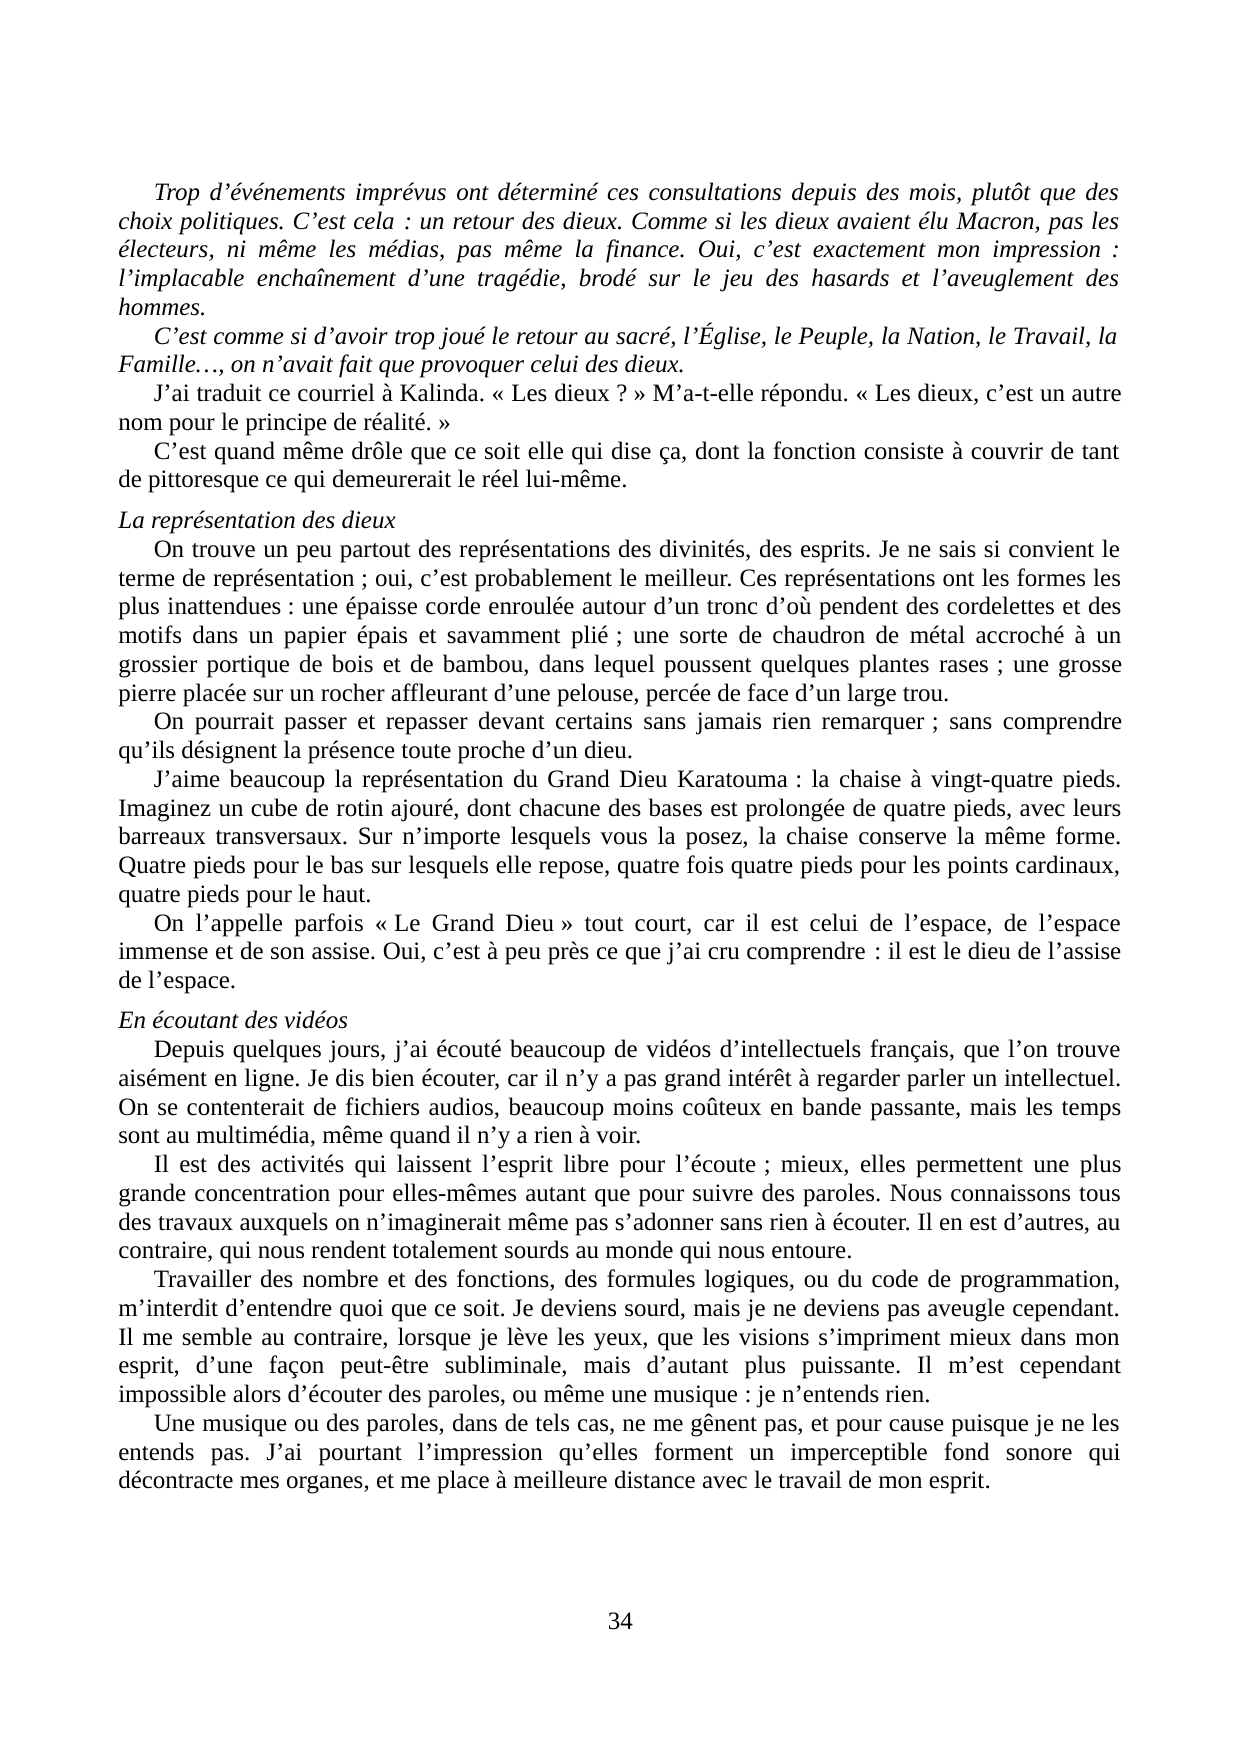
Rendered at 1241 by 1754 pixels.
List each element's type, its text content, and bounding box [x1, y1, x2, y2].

text Depuis quelques jours, j’ai écouté beaucoup de vidéos d’intellectuels français, que l’on trouve aisément en ligne. Je dis bien écouter, car il n’y a pas grand intérêt à regarder parler un intellectuel. On se contenterait de fichiers audios, beaucoup moins coûteux en bande passante, mais les temps sont au multimédia, même quand il n’y a rien à voir. [118, 1034, 1122, 1149]
text C’est comme si d’avoir trop joué le retour au sacré, l’Église, le Peuple, la Nation, le Travail, la Famille…, on n’avait fait que provoquer celui des dieux. [118, 321, 1122, 378]
text On trouve un peu partout des représentations des divinités, des esprits. Je ne sais si convient le terme de représentation ; oui, c’est probablement le meilleur. Ces représentations ont les formes les plus inattendues : une épaisse corde enroulée autour d’un tronc d’où pendent des cordelettes et des motifs dans un papier épais et savamment plié ; une sorte de chaudron de métal accroché à un grossier portique de bois et de bambou, dans lequel poussent quelques plantes rases ; une grosse pierre placée sur un rocher affleurant d’une pelouse, percée de face d’un large trou. [118, 534, 1122, 706]
text Travailler des nombre et des fonctions, des formules logiques, ou du code de programmation, m’interdit d’entendre quoi que ce soit. Je deviens sourd, mais je ne deviens pas aveugle cependant. Il me semble au contraire, lorsque je lève les yeux, que les visions s’impriment mieux dans mon esprit, d’une façon peut-être subliminale, mais d’autant plus puissante. Il m’est cependant impossible alors d’écouter des paroles, ou même une musique : je n’entends rien. [118, 1264, 1122, 1408]
subtitle En écoutant des vidéos [118, 1006, 1122, 1034]
text J’ai traduit ce courriel à Kalinda. « Les dieux ? » M’a-t-elle répondu. « Les dieux, c’est un autre nom pour le principe de réalité. » [118, 378, 1122, 436]
text Trop d’événements imprévus ont déterminé ces consultations depuis des mois, plutôt que des choix politiques. C’est cela : un retour des dieux. Comme si les dieux avaient élu Macron, pas les électeurs, ni même les médias, pas même la finance. Oui, c’est exactement mon impression : l’implacable enchaînement d’une tragédie, brodé sur le jeu des hasards et l’aveuglement des hommes. [118, 177, 1122, 321]
text Une musique ou des paroles, dans de tels cas, ne me gênent pas, et pour cause puisque je ne les entends pas. J’ai pourtant l’impression qu’elles forment un imperceptible fond sonore qui décontracte mes organes, et me place à meilleure distance avec le travail de mon esprit. [118, 1408, 1122, 1494]
text On pourrait passer et repasser devant certains sans jamais rien remarquer ; sans comprendre qu’ils désignent la présence toute proche d’un dieu. [118, 706, 1122, 764]
subtitle La représentation des dieux [118, 505, 1122, 534]
text Il est des activités qui laissent l’esprit libre pour l’écoute ; mieux, elles permettent une plus grande concentration pour elles-mêmes autant que pour suivre des paroles. Nous connaissons tous des travaux auxquels on n’imaginerait même pas s’adonner sans rien à écouter. Il en est d’autres, au contraire, qui nous rendent totalement sourds au monde qui nous entoure. [118, 1149, 1122, 1264]
text C’est quand même drôle que ce soit elle qui dise ça, dont la fonction consiste à couvrir de tant de pittoresque ce qui demeurerait le réel lui-même. [118, 436, 1122, 493]
text On l’appelle parfois « Le Grand Dieu » tout court, car il est celui de l’espace, de l’espace immense et de son assise. Oui, c’est à peu près ce que j’ai cru comprendre : il est le dieu de l’assise de l’espace. [118, 908, 1122, 994]
text J’aime beaucoup la représentation du Grand Dieu Karatouma : la chaise à vingt-quatre pieds. Imaginez un cube de rotin ajouré, dont chacune des bases est prolongée de quatre pieds, avec leurs barreaux transversaux. Sur n’importe lesquels vous la posez, la chaise conserve la même forme. Quatre pieds pour le bas sur lesquels elle repose, quatre fois quatre pieds pour les points cardinaux, quatre pieds pour le haut. [118, 764, 1122, 908]
